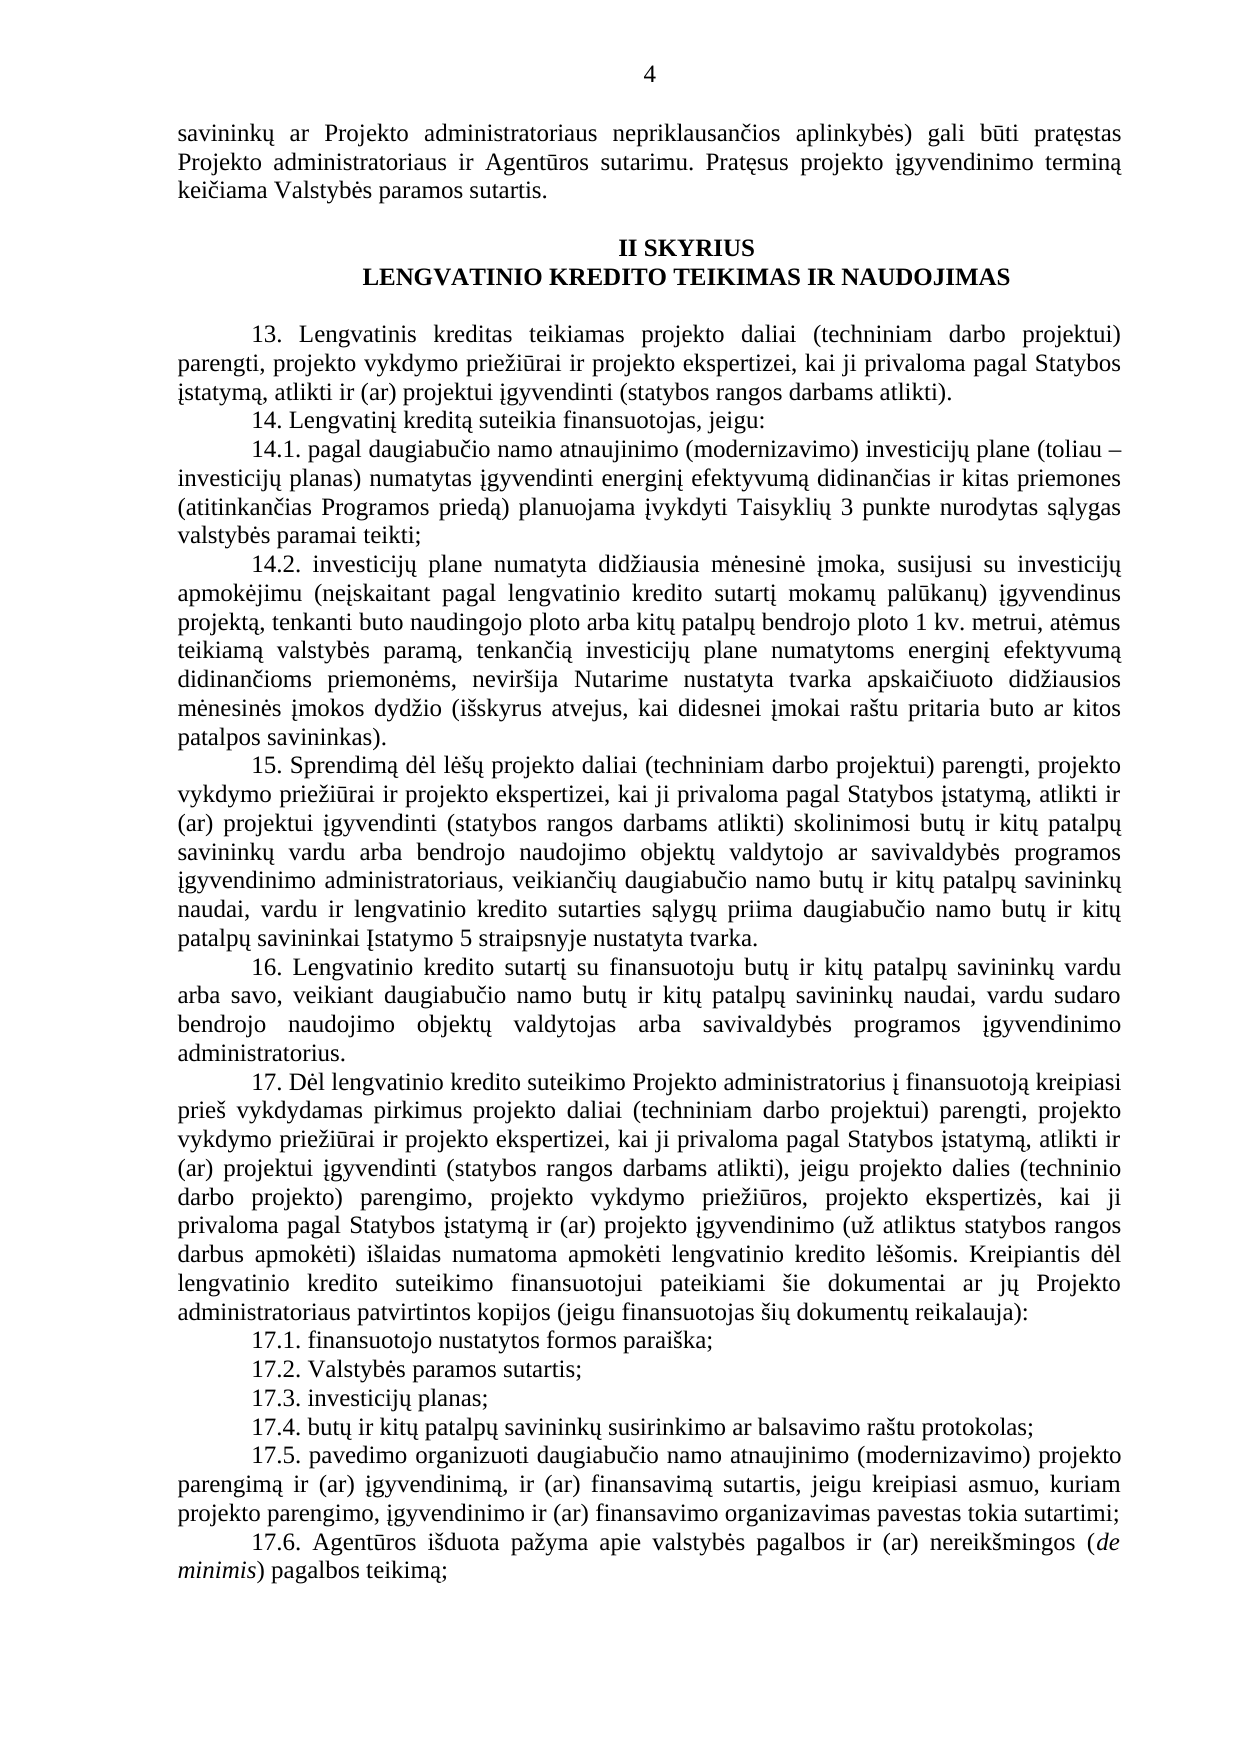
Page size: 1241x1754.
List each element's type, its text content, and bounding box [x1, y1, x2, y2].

text 17.5. pavedimo organizuoti daugiabučio namo atnaujinimo (modernizavimo) projekto parengimą ir (ar) įgyvendinimą, ir (ar) finansavimą sutartis, jeigu kreipiasi asmuo, kuriam projekto parengimo, įgyvendinimo ir (ar) finansavimo organizavimas pavestas tokia sutartimi; [177, 1441, 1122, 1527]
text 14.1. pagal daugiabučio namo atnaujinimo (modernizavimo) investicijų plane (toliau – investicijų planas) numatytas įgyvendinti energinį efektyvumą didinančias ir kitas priemones (atitinkančias Programos priedą) planuojama įvykdyti Taisyklių 3 punkte nurodytas sąlygas valstybės paramai teikti; [177, 434, 1122, 549]
text savininkų ar Projekto administratoriaus nepriklausančios aplinkybės) gali būti pratęstas Projekto administratoriaus ir Agentūros sutarimu. Pratęsus projekto įgyvendinimo terminą keičiama Valstybės paramos sutartis. [177, 118, 1122, 204]
text 17. Dėl lengvatinio kredito suteikimo Projekto administratorius į finansuotoją kreipiasi prieš vykdydamas pirkimus projekto daliai (techniniam darbo projektui) parengti, projekto vykdymo priežiūrai ir projekto ekspertizei, kai ji privaloma pagal Statybos įstatymą, atlikti ir (ar) projektui įgyvendinti (statybos rangos darbams atlikti), jeigu projekto dalies (techninio darbo projekto) parengimo, projekto vykdymo priežiūros, projekto ekspertizės, kai ji privaloma pagal Statybos įstatymą ir (ar) projekto įgyvendinimo (už atliktus statybos rangos darbus apmokėti) išlaidas numatoma apmokėti lengvatinio kredito lėšomis. Kreipiantis dėl lengvatinio kredito suteikimo finansuotojui pateikiami šie dokumentai ar jų Projekto administratoriaus patvirtintos kopijos (jeigu finansuotojas šių dokumentų reikalauja): [177, 1067, 1122, 1326]
text 17.6. Agentūros išduota pažyma apie valstybės pagalbos ir (ar) nereikšmingos (de minimis) pagalbos teikimą; [177, 1527, 1122, 1584]
text 17.4. butų ir kitų patalpų savininkų susirinkimo ar balsavimo raštu protokolas; [177, 1412, 1122, 1441]
text 13. Lengvatinis kreditas teikiamas projekto daliai (techniniam darbo projektui) parengti, projekto vykdymo priežiūrai ir projekto ekspertizei, kai ji privaloma pagal Statybos įstatymą, atlikti ir (ar) projektui įgyvendinti (statybos rangos darbams atlikti). [177, 319, 1122, 406]
text 14.2. investicijų plane numatyta didžiausia mėnesinė įmoka, susijusi su investicijų apmokėjimu (neįskaitant pagal lengvatinio kredito sutartį mokamų palūkanų) įgyvendinus projektą, tenkanti buto naudingojo ploto arba kitų patalpų bendrojo ploto 1 kv. metrui, atėmus teikiamą valstybės paramą, tenkančią investicijų plane numatytoms energinį efektyvumą didinančioms priemonėms, neviršija Nutarime nustatyta tvarka apskaičiuoto didžiausios mėnesinės įmokos dydžio (išskyrus atvejus, kai didesnei įmokai raštu pritaria buto ar kitos patalpos savininkas). [177, 549, 1122, 751]
text II SKYRIUS [177, 233, 1122, 262]
text 17.1. finansuotojo nustatytos formos paraiška; [177, 1326, 1122, 1354]
text LENGVATINIO KREDITO TEIKIMAS IR NAUDOJIMAS [177, 262, 1122, 291]
text 17.3. investicijų planas; [177, 1383, 1122, 1412]
text 16. Lengvatinio kredito sutartį su finansuotoju butų ir kitų patalpų savininkų vardu arba savo, veikiant daugiabučio namo butų ir kitų patalpų savininkų naudai, vardu sudaro bendrojo naudojimo objektų valdytojas arba savivaldybės programos įgyvendinimo administratorius. [177, 952, 1122, 1067]
text 17.2. Valstybės paramos sutartis; [177, 1354, 1122, 1383]
text 15. Sprendimą dėl lėšų projekto daliai (techniniam darbo projektui) parengti, projekto vykdymo priežiūrai ir projekto ekspertizei, kai ji privaloma pagal Statybos įstatymą, atlikti ir (ar) projektui įgyvendinti (statybos rangos darbams atlikti) skolinimosi butų ir kitų patalpų savininkų vardu arba bendrojo naudojimo objektų valdytojo ar savivaldybės programos įgyvendinimo administratoriaus, veikiančių daugiabučio namo butų ir kitų patalpų savininkų naudai, vardu ir lengvatinio kredito sutarties sąlygų priima daugiabučio namo butų ir kitų patalpų savininkai Įstatymo 5 straipsnyje nustatyta tvarka. [177, 751, 1122, 952]
text 14. Lengvatinį kreditą suteikia finansuotojas, jeigu: [177, 406, 1122, 434]
